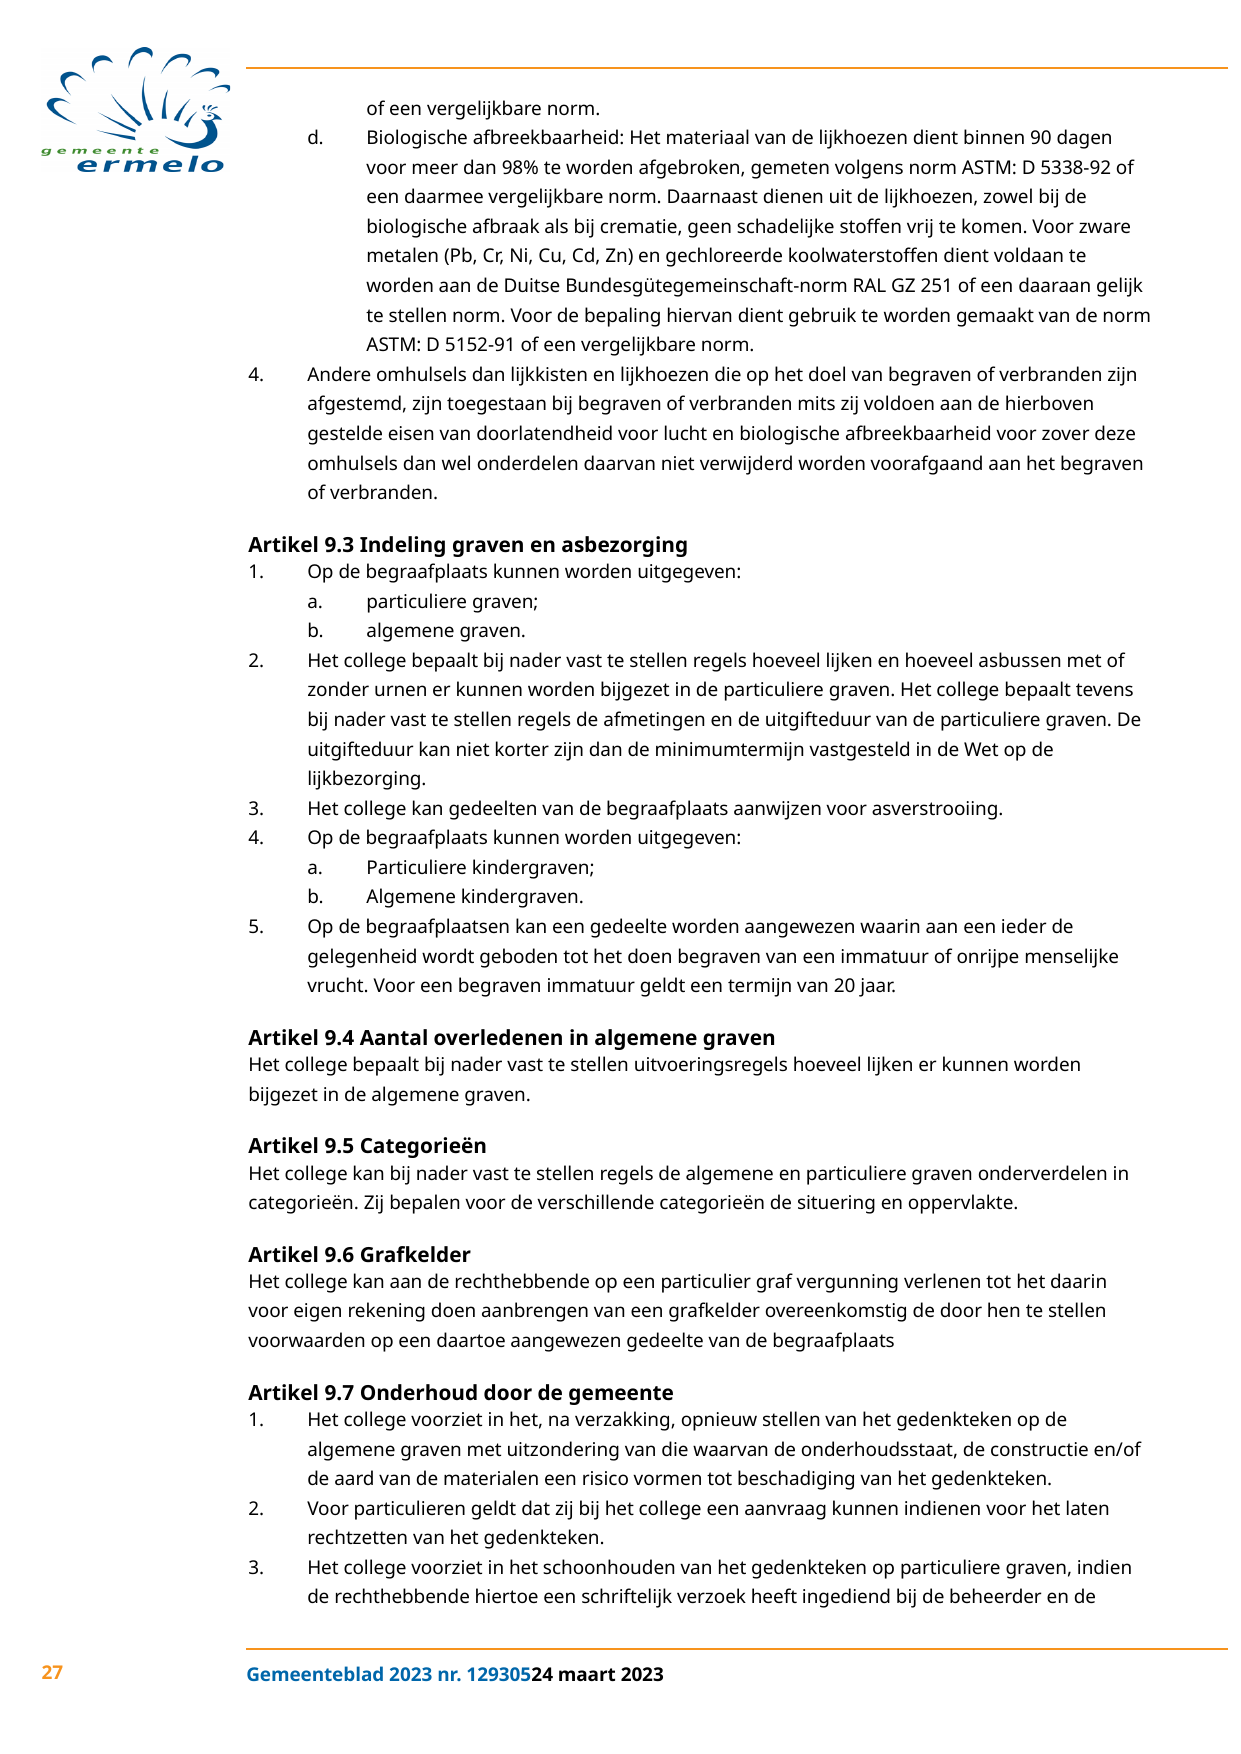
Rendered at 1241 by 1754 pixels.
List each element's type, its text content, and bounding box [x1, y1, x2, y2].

text Het college kan aan de rechthebbende op een particulier graf vergunning verlenen tot het daarin voor eigen rekening doen aanbrengen van een grafkelder overeenkomstig de door hen te stellen voorwaarden op een daartoe aangewezen gedeelte van de begraafplaats [248, 1268, 1152, 1353]
list Voor particulieren geldt dat zij bij het college een aanvraag kunnen indienen voor het laten rechtzetten van het gedenkteken. [248, 1495, 1152, 1550]
list algemene graven. [307, 617, 1152, 643]
list Andere omhulsels dan lijkkisten en lijkhoezen die op het doel van begraven of verbranden zijn afgestemd, zijn toegestaan bij begraven of verbranden mits zij voldoen aan de hierboven gestelde eisen van doorlatendheid voor lucht en biologische afbreekbaarheid voor zover deze omhulsels dan wel onderdelen daarvan niet verwijderd worden voorafgaand aan het begraven of verbranden. [248, 361, 1152, 505]
list Het college bepaalt bij nader vast te stellen regels hoeveel lijken en hoeveel asbussen met of zonder urnen er kunnen worden bijgezet in de particuliere graven. Het college bepaalt tevens bij nader vast te stellen regels de afmetingen en de uitgifteduur van de particuliere graven. De uitgifteduur kan niet korter zijn dan de minimumtermijn vastgesteld in de Wet op de lijkbezorging. [248, 647, 1152, 791]
text Het college bepaalt bij nader vast te stellen uitvoeringsregels hoeveel lijken er kunnen worden bijgezet in de algemene graven. [248, 1051, 1152, 1107]
list particuliere graven; [307, 588, 1152, 613]
list Het college voorziet in het, na verzakking, opnieuw stellen van het gedenkteken op de algemene graven met uitzondering van die waarvan de onderhoudsstaat, de constructie en/of de aard van de materialen een risico vormen tot beschadiging van het gedenkteken. [248, 1406, 1152, 1491]
picture [41, 47, 231, 172]
text Het college kan bij nader vast te stellen regels de algemene en particuliere graven onderverdelen in categorieën. Zij bepalen voor de verschillende categorieën de situering en oppervlakte. [248, 1160, 1152, 1215]
list Op de begraafplaats kunnen worden uitgegeven: [248, 824, 1152, 850]
text Artikel 9.7 Onderhoud door de gemeente [248, 1378, 1152, 1406]
text Artikel 9.5 Categorieën [248, 1131, 1152, 1160]
list Op de begraafplaats kunnen worden uitgegeven: [248, 558, 1152, 584]
list Particuliere kindergraven; [307, 854, 1152, 880]
list Algemene kindergraven. [307, 884, 1152, 909]
list Het college kan gedeelten van de begraafplaats aanwijzen voor asverstrooiing. [248, 795, 1152, 821]
list Biologische afbreekbaarheid: Het materiaal van de lijkhoezen dient binnen 90 dagen voor meer dan 98% te worden afgebroken, gemeten volgens norm ASTM: D 5338-92 of een daarmee vergelijkbare norm. Daarnaast dienen uit de lijkhoezen, zowel bij de biologische afbraak als bij crematie, geen schadelijke stoffen vrij te komen. Voor zware metalen (Pb, Cr, Ni, Cu, Cd, Zn) en gechloreerde koolwaterstoffen dient voldaan te worden aan de Duitse Bundesgütegemeinschaft-norm RAL GZ 251 of een daaraan gelijk te stellen norm. Voor de bepaling hiervan dient gebruik te worden gemaakt van de norm ASTM: D 5152-91 of een vergelijkbare norm. [307, 124, 1152, 357]
list Het college voorziet in het schoonhouden van het gedenkteken op particuliere graven, indien de rechthebbende hiertoe een schriftelijk verzoek heeft ingediend bij de beheerder en de [248, 1554, 1152, 1609]
text Artikel 9.4 Aantal overledenen in algemene graven [248, 1023, 1152, 1051]
text Artikel 9.6 Grafkelder [248, 1240, 1152, 1268]
list of een vergelijkbare norm. [307, 95, 1152, 121]
text Artikel 9.3 Indeling graven en asbezorging [248, 530, 1152, 558]
list Op de begraafplaatsen kan een gedeelte worden aangewezen waarin aan een ieder de gelegenheid wordt geboden tot het doen begraven van een immatuur of onrijpe menselijke vrucht. Voor een begraven immatuur geldt een termijn van 20 jaar. [248, 913, 1152, 998]
